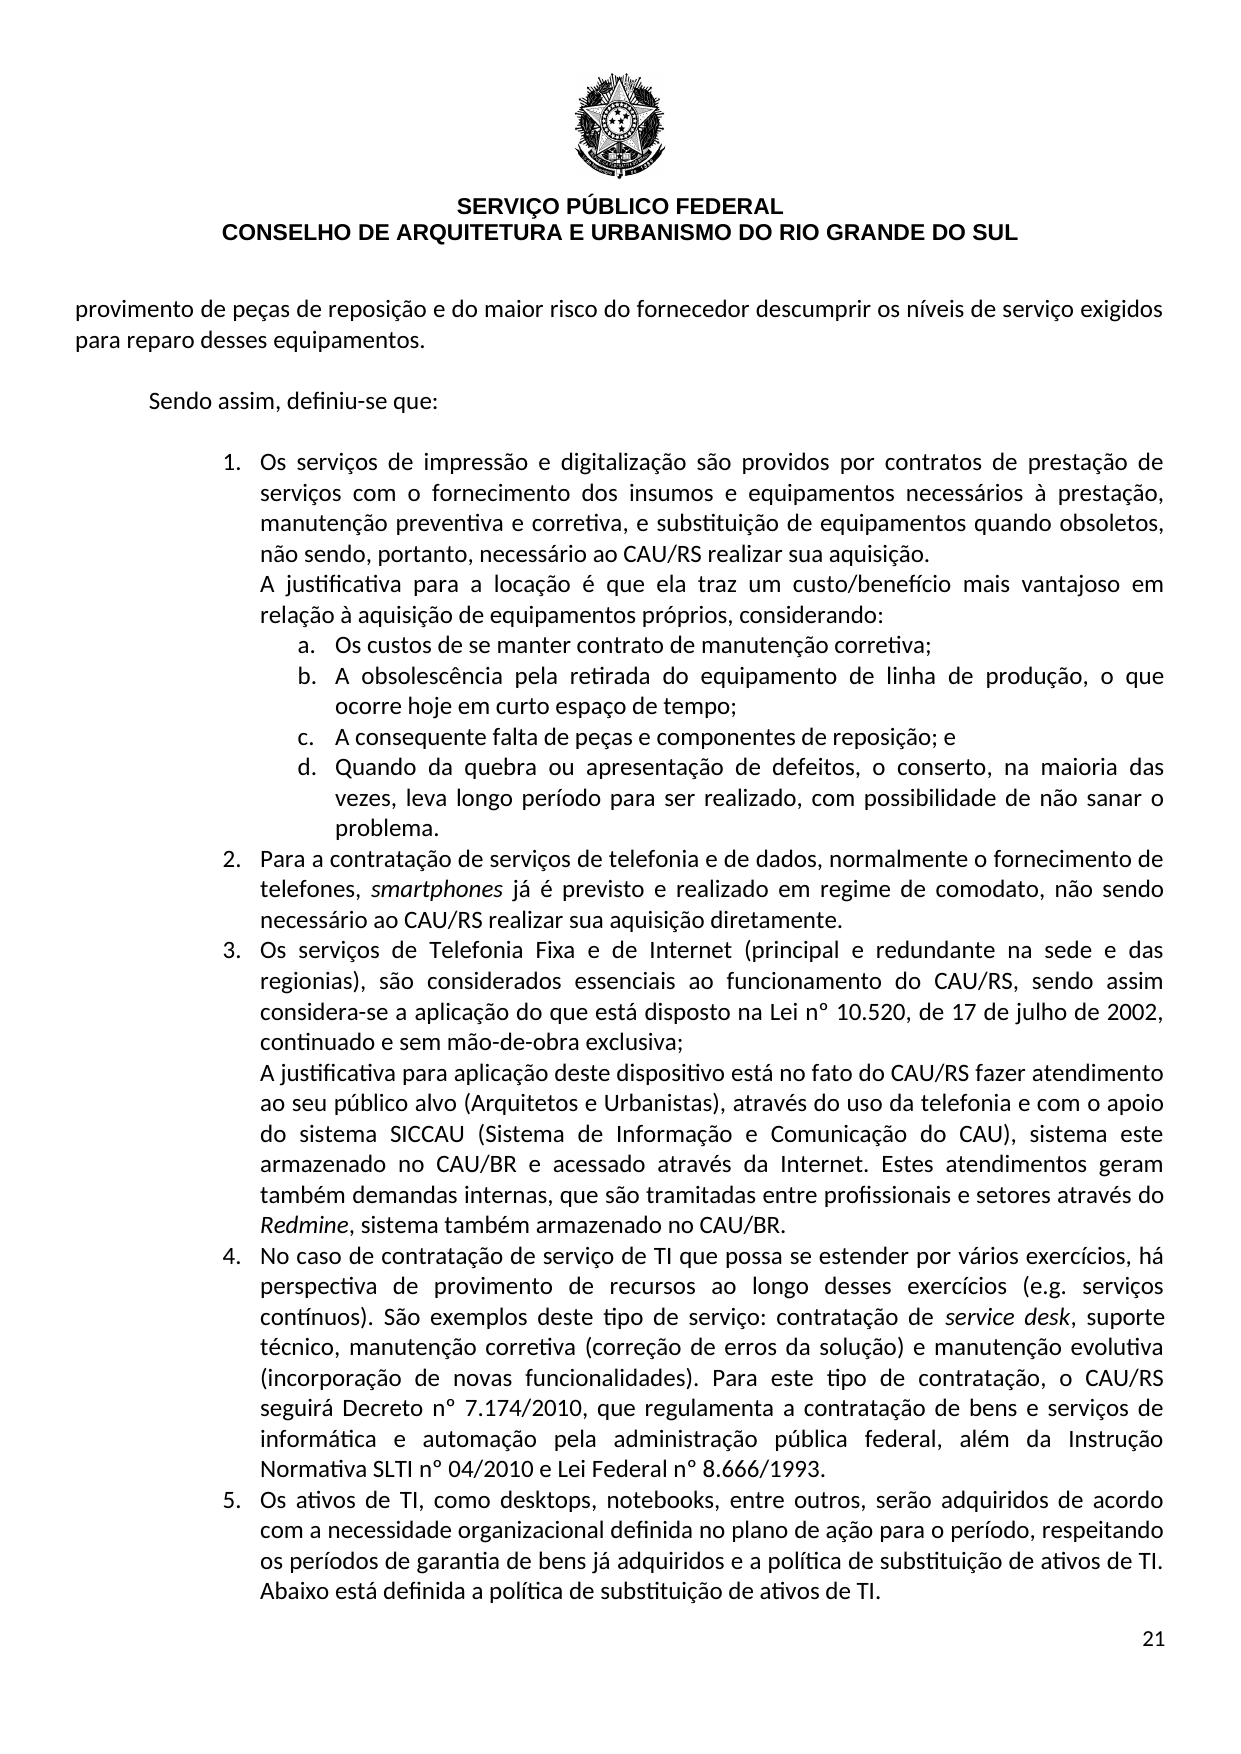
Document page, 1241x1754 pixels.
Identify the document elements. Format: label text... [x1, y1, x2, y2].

list A obsolescência pela retirada do equipamento de linha de produção, o que ocorre hoje em curto espaço de tempo; [297, 660, 1165, 721]
text provimento de peças de reposição e do maior risco do fornecedor descumprir os níveis de serviço exigidos para reparo desses equipamentos. [75, 294, 1165, 355]
text A justificativa para a locação é que ela traz um custo/benefício mais vantajoso em relação à aquisição de equipamentos próprios, considerando: [260, 568, 1165, 629]
list Quando da quebra ou apresentação de defeitos, o conserto, na maioria das vezes, leva longo período para ser realizado, com possibilidade de não sanar o problema. [297, 751, 1165, 843]
list No caso de contratação de serviço de TI que possa se estender por vários exercícios, há perspectiva de provimento de recursos ao longo desses exercícios (e.g. serviços contínuos). São exemplos deste tipo de serviço: contratação de service desk, suporte técnico, manutenção corretiva (correção de erros da solução) e manutenção evolutiva (incorporação de novas funcionalidades). Para este tipo de contratação, o CAU/RS seguirá Decreto nº 7.174/2010, que regulamenta a contratação de bens e serviços de informática e automação pela administração pública federal, além da Instrução Normativa SLTI nº 04/2010 e Lei Federal nº 8.666/1993. [222, 1240, 1165, 1484]
list Para a contratação de serviços de telefonia e de dados, normalmente o fornecimento de telefones, smartphones já é previsto e realizado em regime de comodato, não sendo necessário ao CAU/RS realizar sua aquisição diretamente. [222, 843, 1165, 934]
list Os serviços de Telefonia Fixa e de Internet (principal e redundante na sede e das regionias), são considerados essenciais ao funcionamento do CAU/RS, sendo assim considera-se a aplicação do que está disposto na Lei nº 10.520, de 17 de julho de 2002, continuado e sem mão-de-obra exclusiva; [222, 934, 1165, 1057]
text A justificativa para aplicação deste dispositivo está no fato do CAU/RS fazer atendimento ao seu público alvo (Arquitetos e Urbanistas), através do uso da telefonia e com o apoio do sistema SICCAU (Sistema de Informação e Comunicação do CAU), sistema este armazenado no CAU/BR e acessado através da Internet. Estes atendimentos geram também demandas internas, que são tramitadas entre profissionais e setores através do Redmine, sistema também armazenado no CAU/BR. [260, 1057, 1165, 1240]
list Os serviços de impressão e digitalização são providos por contratos de prestação de serviços com o fornecimento dos insumos e equipamentos necessários à prestação, manutenção preventiva e corretiva, e substituição de equipamentos quando obsoletos, não sendo, portanto, necessário ao CAU/RS realizar sua aquisição. [222, 446, 1165, 568]
text Sendo assim, definiu-se que: [75, 385, 1165, 416]
list Os custos de se manter contrato de manutenção corretiva; [297, 629, 1165, 660]
list Os ativos de TI, como desktops, notebooks, entre outros, serão adquiridos de acordo com a necessidade organizacional definida no plano de ação para o período, respeitando os períodos de garantia de bens já adquiridos e a política de substituição de ativos de TI. Abaixo está definida a política de substituição de ativos de TI. [222, 1484, 1165, 1606]
list A consequente falta de peças e componentes de reposição; e [297, 721, 1165, 751]
